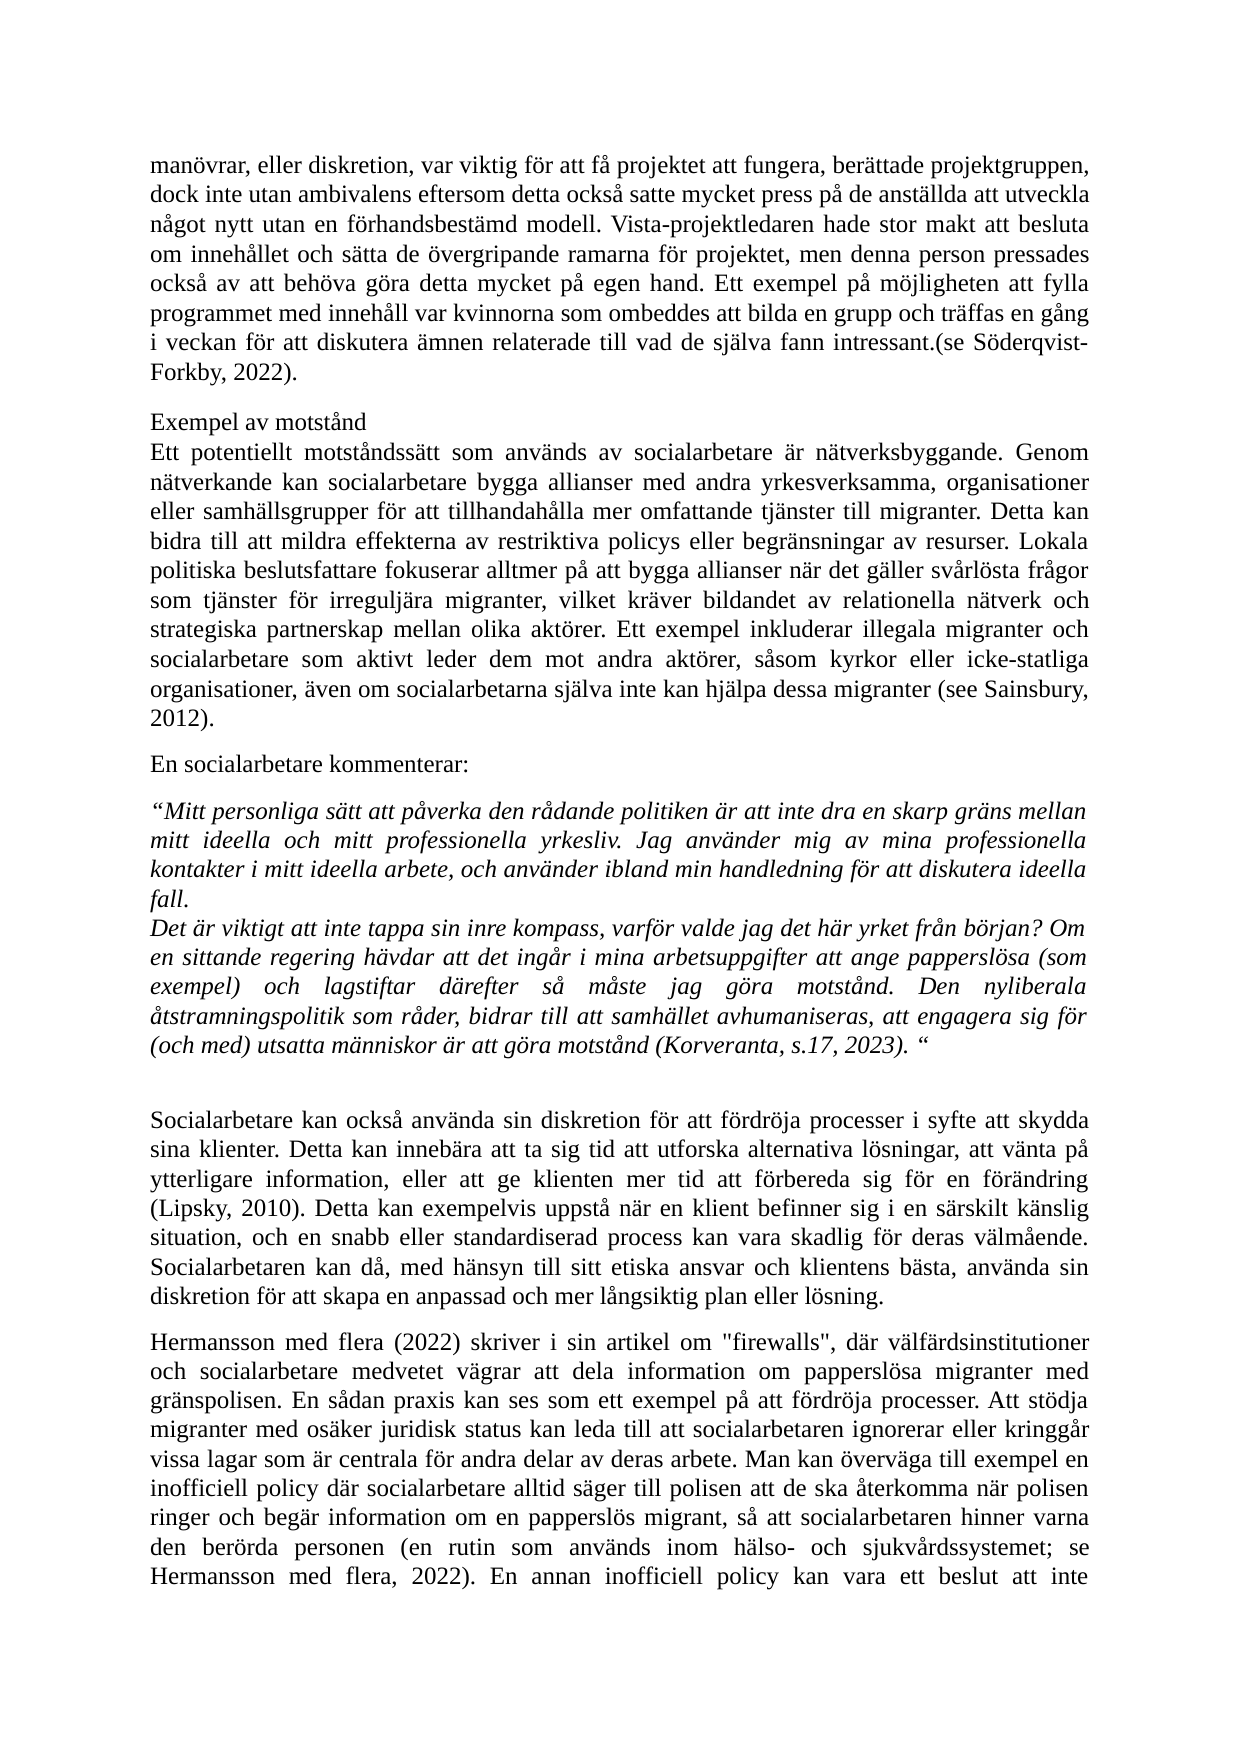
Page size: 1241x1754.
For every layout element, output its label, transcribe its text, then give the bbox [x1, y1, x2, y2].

text En socialarbetare kommenterar: [150, 749, 1090, 778]
subtitle Exempel av motstånd [150, 407, 1090, 436]
text Socialarbetare kan också använda sin diskretion för att fördröja processer i syfte att skydda sina klienter. Detta kan innebära att ta sig tid att utforska alternativa lösningar, att vänta på ytterligare information, eller att ge klienten mer tid att förbereda sig för en förändring (Lipsky, 2010). Detta kan exempelvis uppstå när en klient befinner sig i en särskilt känslig situation, och en snabb eller standardiserad process kan vara skadlig för deras välmående. Socialarbetaren kan då, med hänsyn till sitt etiska ansvar och klientens bästa, använda sin diskretion för att skapa en anpassad och mer långsiktig plan eller lösning. [150, 1076, 1090, 1309]
text Hermansson med flera (2022) skriver i sin artikel om "firewalls", där välfärdsinstitutioner och socialarbetare medvetet vägrar att dela information om papperslösa migranter med gränspolisen. En sådan praxis kan ses som ett exempel på att fördröja processer. Att stödja migranter med osäker juridisk status kan leda till att socialarbetaren ignorerar eller kringgår vissa lagar som är centrala för andra delar av deras arbete. Man kan överväga till exempel en inofficiell policy där socialarbetare alltid säger till polisen att de ska återkomma när polisen ringer och begär information om en papperslös migrant, så att socialarbetaren hinner varna den berörda personen (en rutin som används inom hälso- och sjukvårdssystemet; se Hermansson med flera, 2022). En annan inofficiell policy kan vara ett beslut att inte [150, 1327, 1090, 1590]
text manövrar, eller diskretion, var viktig för att få projektet att fungera, berättade projektgruppen, dock inte utan ambivalens eftersom detta också satte mycket press på de anställda att utveckla något nytt utan en förhandsbestämd modell. Vista-projektledaren hade stor makt att besluta om innehållet och sätta de övergripande ramarna för projektet, men denna person pressades också av att behöva göra detta mycket på egen hand. Ett exempel på möjligheten att fylla programmet med innehåll var kvinnorna som ombeddes att bilda en grupp och träffas en gång i veckan för att diskutera ämnen relaterade till vad de själva fann intressant.(se Söderqvist-Forkby, 2022). [150, 150, 1090, 386]
text Ett potentiellt motståndssätt som används av socialarbetare är nätverksbyggande. Genom nätverkande kan socialarbetare bygga allianser med andra yrkesverksamma, organisationer eller samhällsgrupper för att tillhandahålla mer omfattande tjänster till migranter. Detta kan bidra till att mildra effekterna av restriktiva policys eller begränsningar av resurser. Lokala politiska beslutsfattare fokuserar alltmer på att bygga allianser när det gäller svårlösta frågor som tjänster för irreguljära migranter, vilket kräver bildandet av relationella nätverk och strategiska partnerskap mellan olika aktörer. Ett exempel inkluderar illegala migranter och socialarbetare som aktivt leder dem mot andra aktörer, såsom kyrkor eller icke-statliga organisationer, även om socialarbetarna själva inte kan hjälpa dessa migranter (see Sainsbury, 2012). [150, 437, 1090, 732]
text “Mitt personliga sätt att påverka den rådande politiken är att inte dra en skarp gräns mellan mitt ideella och mitt professionella yrkesliv. Jag använder mig av mina professionella kontakter i mitt ideella arbete, och använder ibland min handledning för att diskutera ideella fall. Det är viktigt att inte tappa sin inre kompass, varför valde jag det här yrket från början? Om en sittande regering hävdar att det ingår i mina arbetsuppgifter att ange papperslösa (som exempel) och lagstiftar därefter så måste jag göra motstånd. Den nyliberala åtstramningspolitik som råder, bidrar till att samhället avhumaniseras, att engagera sig för (och med) utsatta människor är att göra motstånd (Korveranta, s.17, 2023). “ [150, 796, 1090, 1059]
